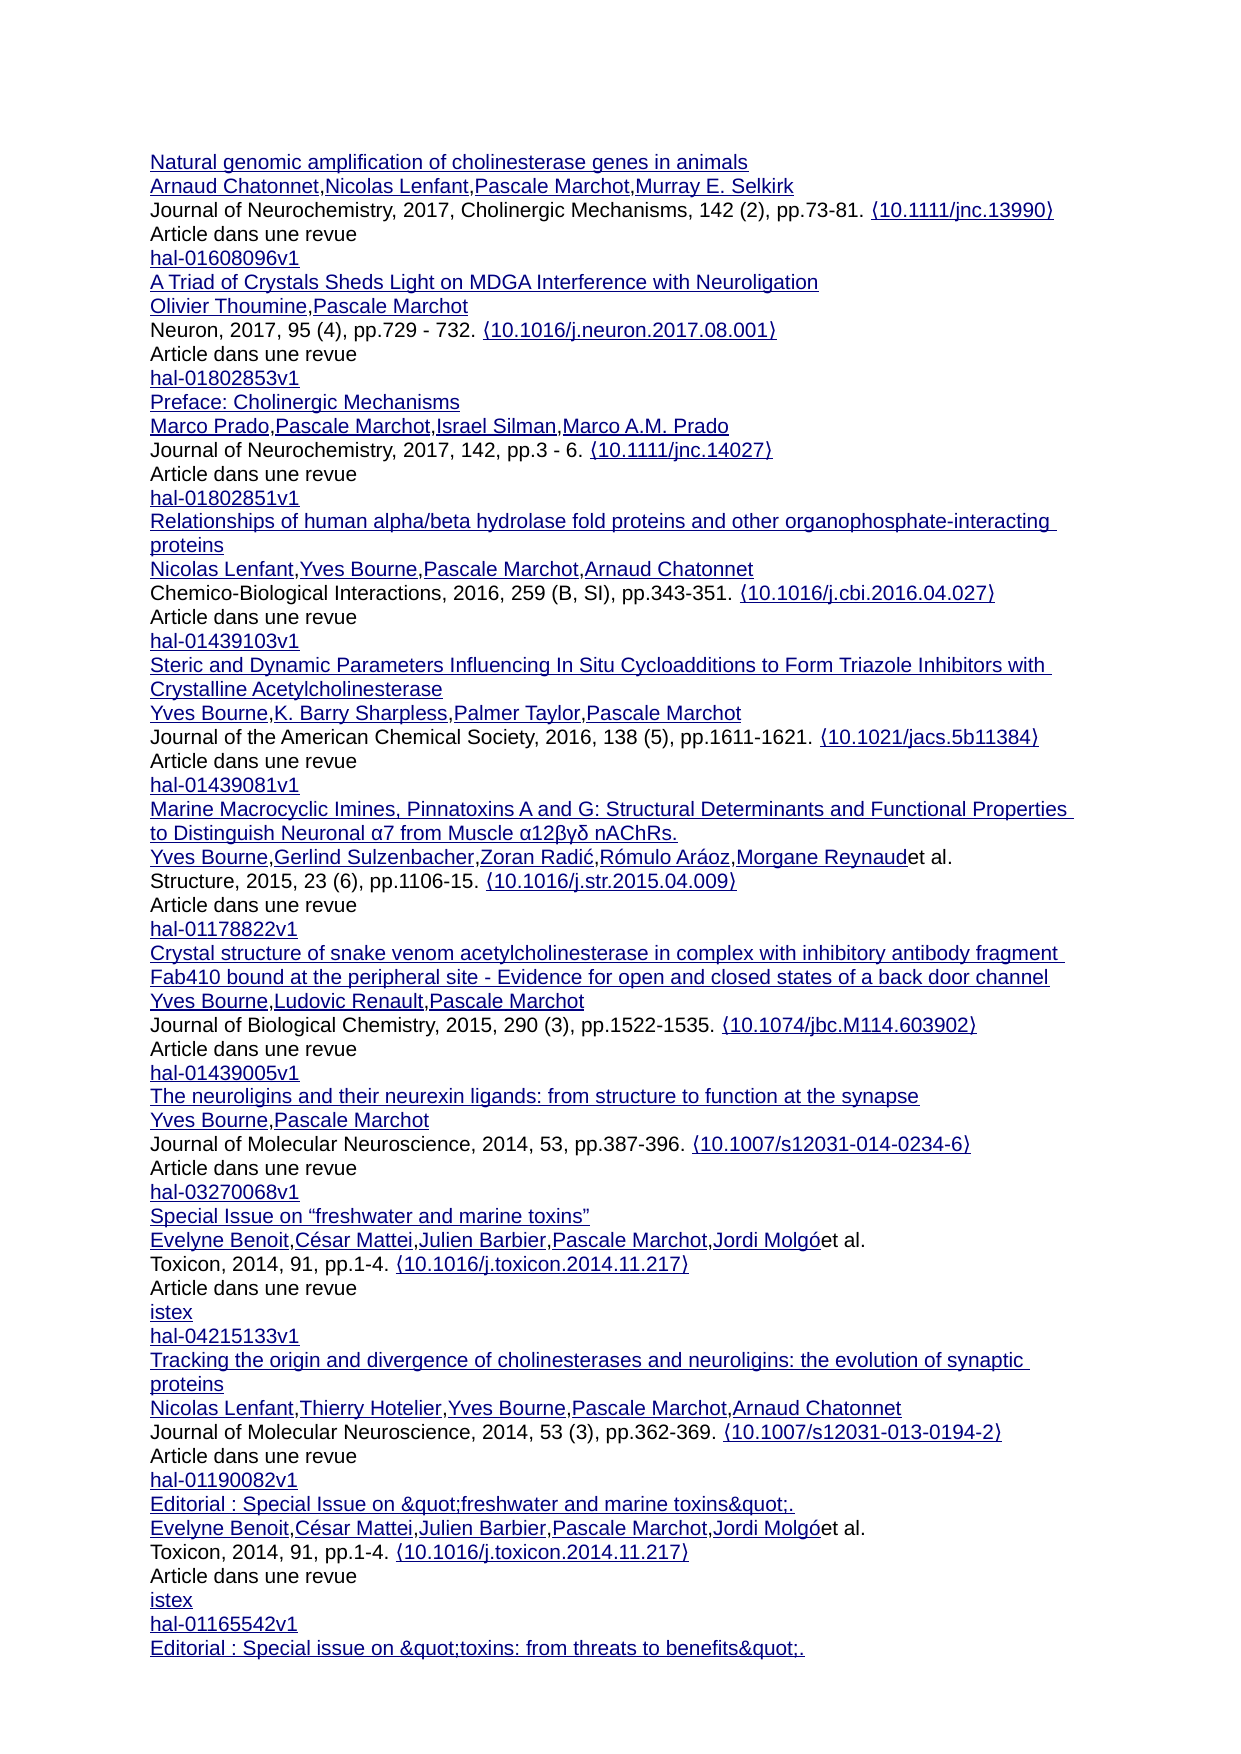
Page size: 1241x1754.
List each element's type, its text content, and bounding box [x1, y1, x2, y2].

table_cell The neuroligins and their neurexin ligands: from structure to function at the synapse Yves Bourne,Pascale Marchot Journal of Molecular Neuroscience, 2014, 53, pp.387-396. ⟨10.1007/s12031-014-0234-6⟩ Article dans une revue hal-03270068v1 [150, 1084, 1090, 1204]
table_cell Marine Macrocyclic Imines, Pinnatoxins A and G: Structural Determinants and Functional Properties to Distinguish Neuronal α7 from Muscle α12βγδ nAChRs. Yves Bourne,Gerlind Sulzenbacher,Zoran Radić,Rómulo Aráoz,Morgane Reynaudet al. Structure, 2015, 23 (6), pp.1106-15. ⟨10.1016/j.str.2015.04.009⟩ Article dans une revue hal-01178822v1 [150, 797, 1090, 941]
table_cell Preface: Cholinergic Mechanisms Marco Prado,Pascale Marchot,Israel Silman,Marco A.M. Prado Journal of Neurochemistry, 2017, 142, pp.3 - 6. ⟨10.1111/jnc.14027⟩ Article dans une revue hal-01802851v1 [150, 390, 1090, 509]
table_cell Editorial : Special Issue on &quot;freshwater and marine toxins&quot;. Evelyne Benoit,César Mattei,Julien Barbier,Pascale Marchot,Jordi Molgóet al. Toxicon, 2014, 91, pp.1-4. ⟨10.1016/j.toxicon.2014.11.217⟩ Article dans une revue istex hal-01165542v1 [150, 1492, 1090, 1635]
table_cell A Triad of Crystals Sheds Light on MDGA Interference with Neuroligation Olivier Thoumine,Pascale Marchot Neuron, 2017, 95 (4), pp.729 - 732. ⟨10.1016/j.neuron.2017.08.001⟩ Article dans une revue hal-01802853v1 [150, 270, 1090, 389]
table_cell Natural genomic amplification of cholinesterase genes in animals Arnaud Chatonnet,Nicolas Lenfant,Pascale Marchot,Murray E. Selkirk Journal of Neurochemistry, 2017, Cholinergic Mechanisms, 142 (2), pp.73-81. ⟨10.1111/jnc.13990⟩ Article dans une revue hal-01608096v1 [150, 150, 1090, 270]
table_cell Relationships of human alpha/beta hydrolase fold proteins and other organophosphate-interacting proteins Nicolas Lenfant,Yves Bourne,Pascale Marchot,Arnaud Chatonnet Chemico-Biological Interactions, 2016, 259 (B, SI), pp.343-351. ⟨10.1016/j.cbi.2016.04.027⟩ Article dans une revue hal-01439103v1 [150, 509, 1090, 653]
table_cell Tracking the origin and divergence of cholinesterases and neuroligins: the evolution of synaptic proteins Nicolas Lenfant,Thierry Hotelier,Yves Bourne,Pascale Marchot,Arnaud Chatonnet Journal of Molecular Neuroscience, 2014, 53 (3), pp.362-369. ⟨10.1007/s12031-013-0194-2⟩ Article dans une revue hal-01190082v1 [150, 1348, 1090, 1492]
table_cell Special Issue on “freshwater and marine toxins” Evelyne Benoit,César Mattei,Julien Barbier,Pascale Marchot,Jordi Molgóet al. Toxicon, 2014, 91, pp.1-4. ⟨10.1016/j.toxicon.2014.11.217⟩ Article dans une revue istex hal-04215133v1 [150, 1204, 1090, 1348]
table_cell Editorial : Special issue on &quot;toxins: from threats to benefits&quot;. [150, 1635, 1090, 1659]
table_cell Steric and Dynamic Parameters Influencing In Situ Cycloadditions to Form Triazole Inhibitors with Crystalline Acetylcholinesterase Yves Bourne,K. Barry Sharpless,Palmer Taylor,Pascale Marchot Journal of the American Chemical Society, 2016, 138 (5), pp.1611-1621. ⟨10.1021/jacs.5b11384⟩ Article dans une revue hal-01439081v1 [150, 653, 1090, 797]
table_cell Crystal structure of snake venom acetylcholinesterase in complex with inhibitory antibody fragment Fab410 bound at the peripheral site - Evidence for open and closed states of a back door channel Yves Bourne,Ludovic Renault,Pascale Marchot Journal of Biological Chemistry, 2015, 290 (3), pp.1522-1535. ⟨10.1074/jbc.M114.603902⟩ Article dans une revue hal-01439005v1 [150, 941, 1090, 1084]
